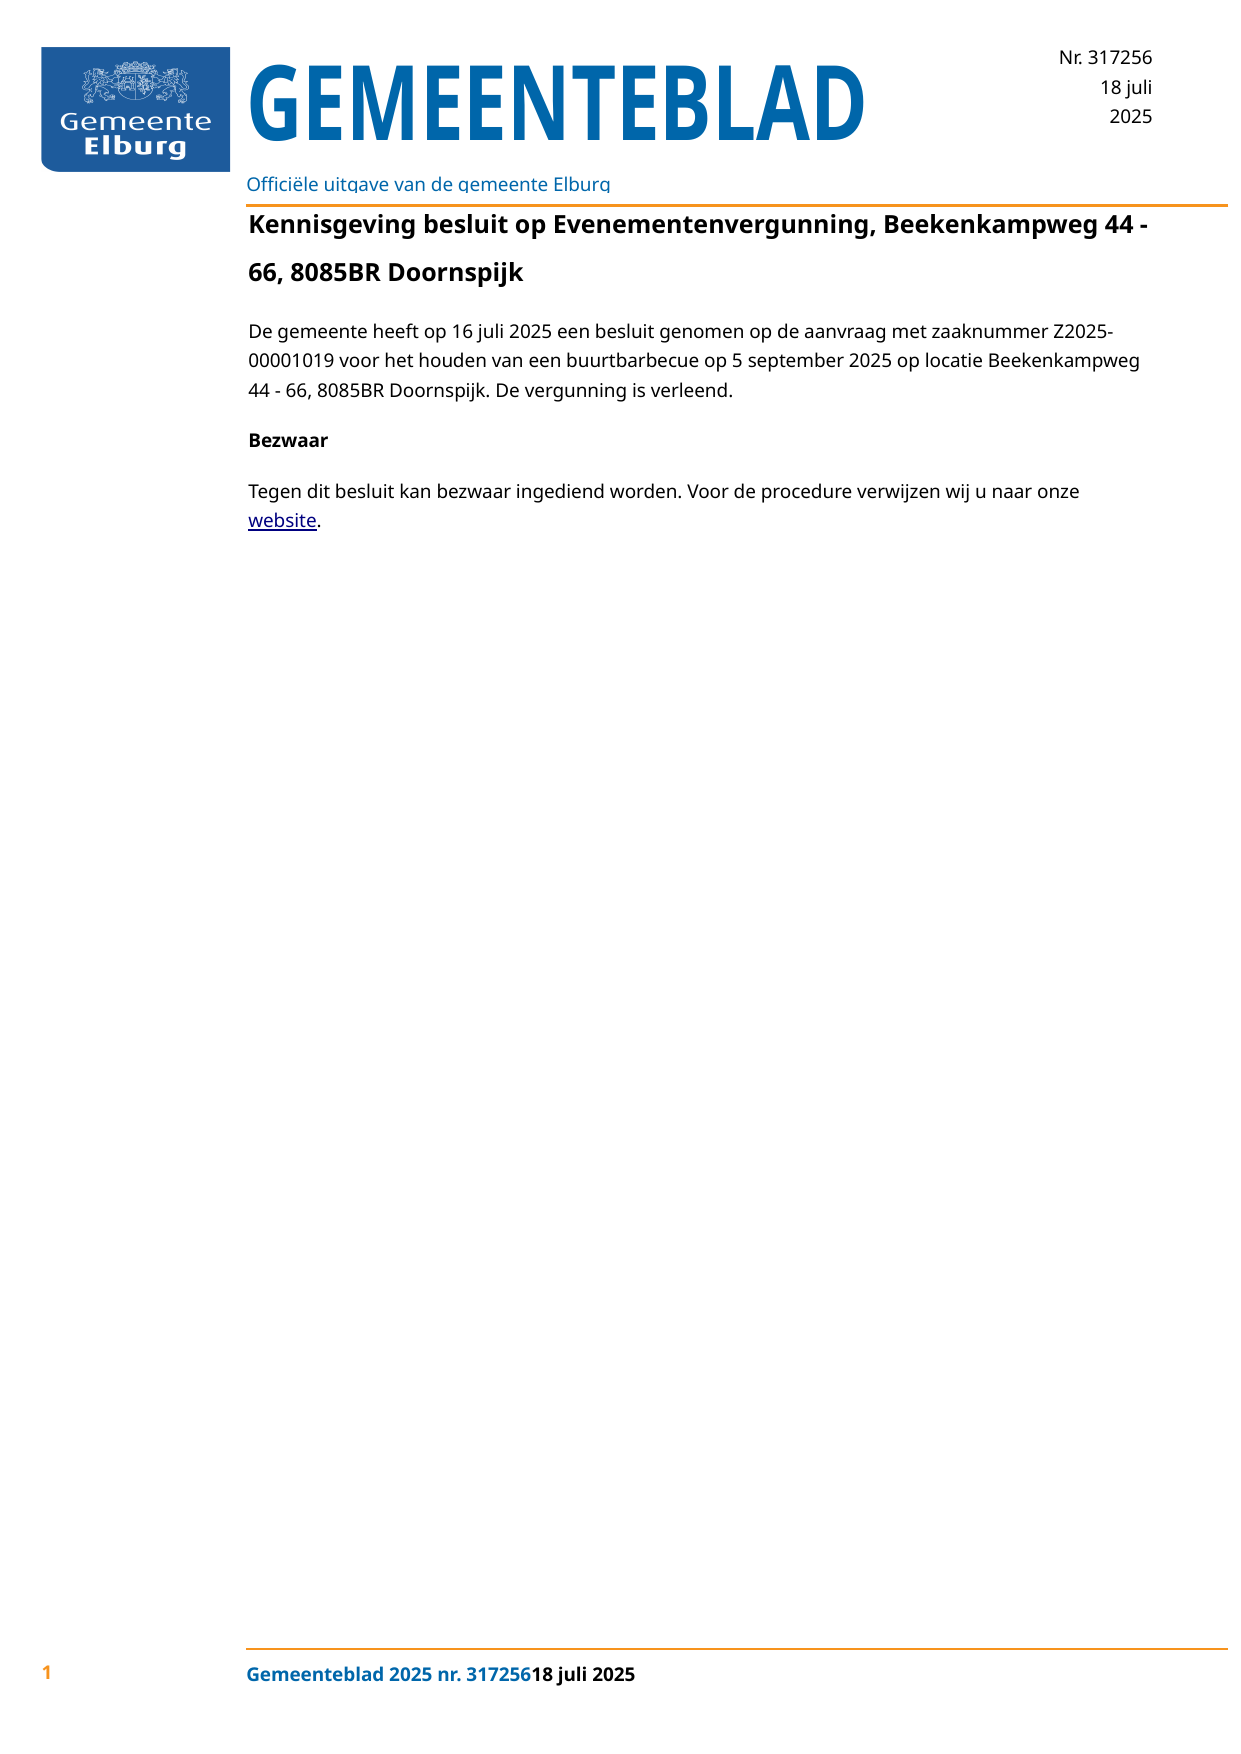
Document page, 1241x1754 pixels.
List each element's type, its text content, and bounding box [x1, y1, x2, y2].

text Bezwaar [248, 427, 1152, 453]
text De gemeente heeft op 16 juli 2025 een besluit genomen op de aanvraag met zaaknummer Z2025-00001019 voor het houden van een buurtbarbecue op 5 september 2025 op locatie Beekenkampweg 44 - 66, 8085BR Doornspijk. De vergunning is verleend. [248, 318, 1152, 403]
text Tegen dit besluit kan bezwaar ingediend worden. Voor de procedure verwijzen wij u naar onze website. [248, 478, 1152, 533]
picture [41, 47, 231, 172]
text Kennisgeving besluit op Evenementenvergunning, Beekenkampweg 44 - 66, 8085BR Doornspijk [248, 207, 1152, 288]
